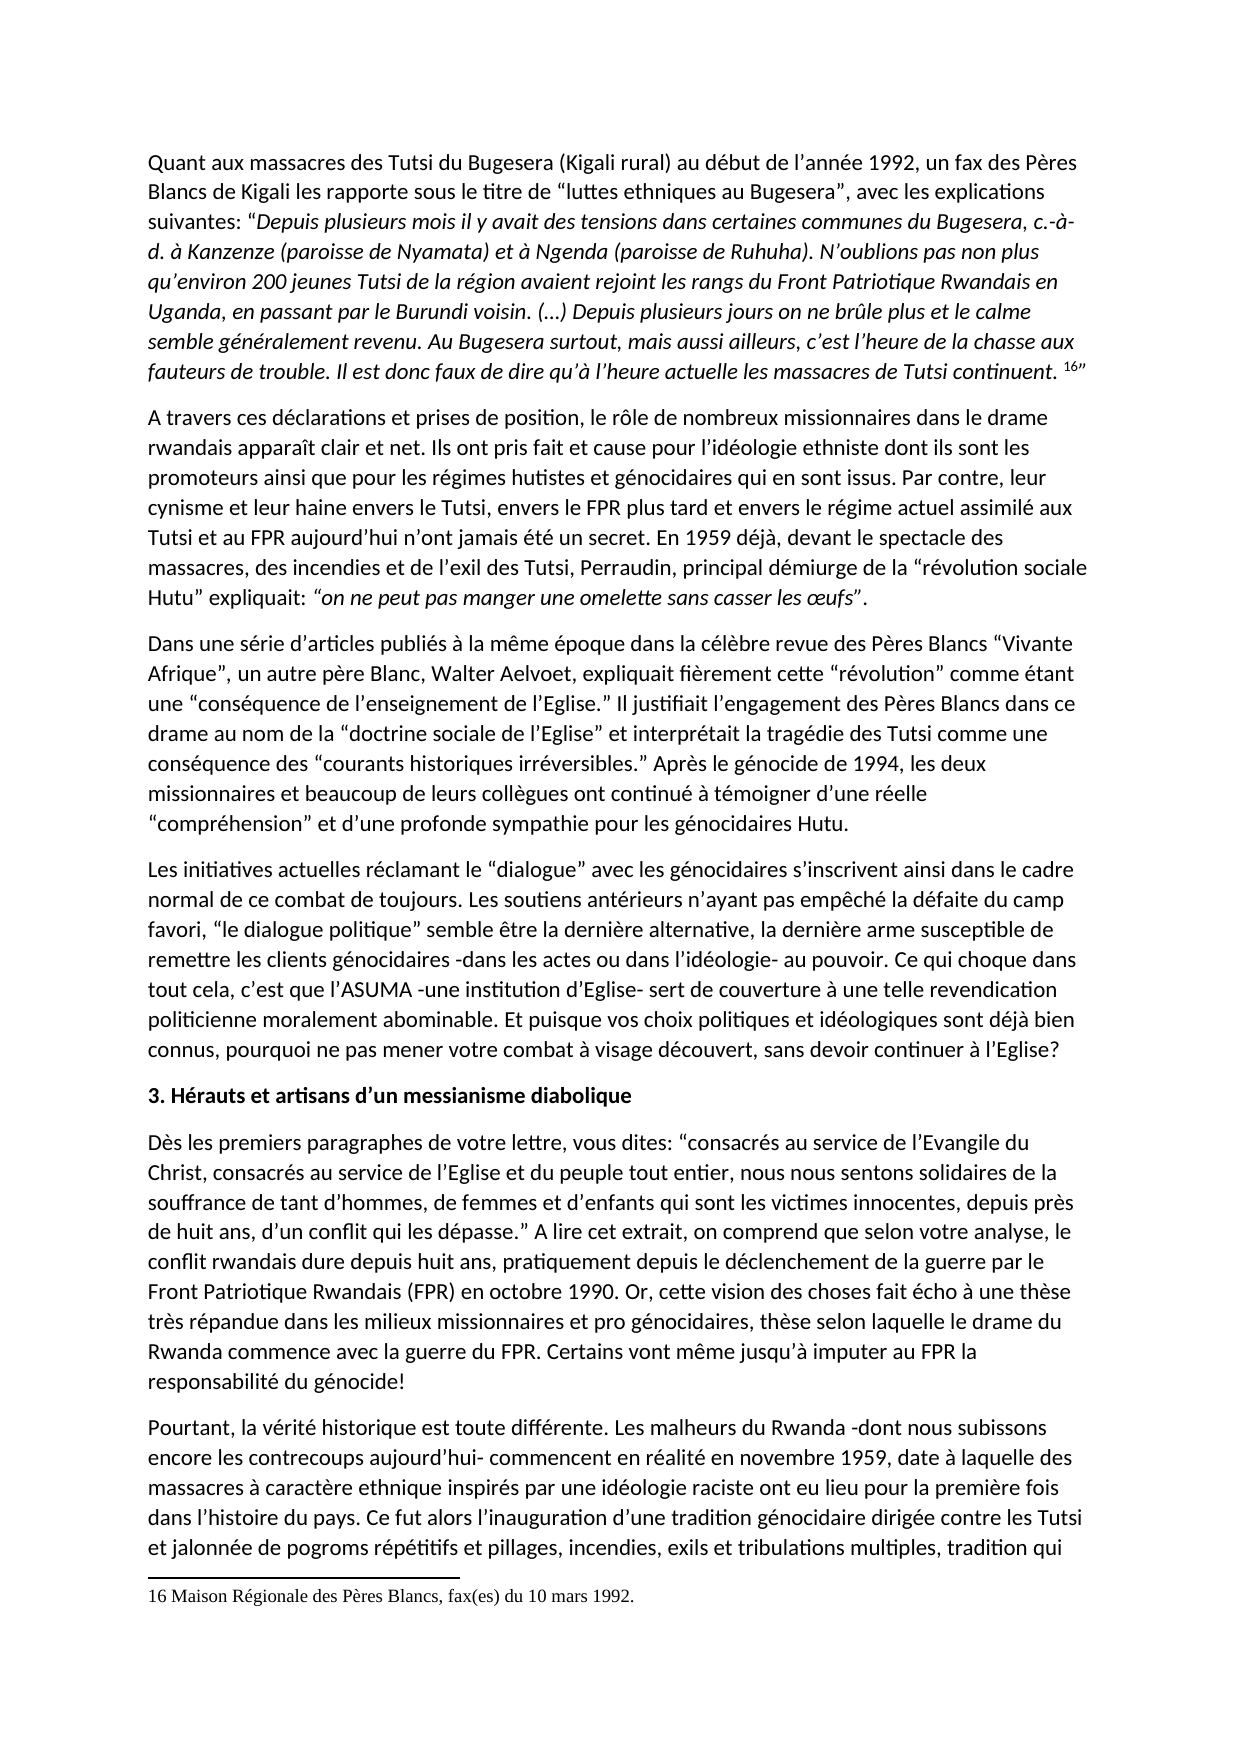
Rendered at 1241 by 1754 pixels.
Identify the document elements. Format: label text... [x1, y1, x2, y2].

text Maison Régionale des Pères Blancs, fax(es) du 10 mars 1992. [148, 1585, 1093, 1606]
text Pourtant, la vérité historique est toute différente. Les malheurs du Rwanda -dont nous subissons encore les contrecoups aujourd’hui- commencent en réalité en novembre 1959, date à laquelle des massacres à caractère ethnique inspirés par une idéologie raciste ont eu lieu pour la première fois dans l’histoire du pays. Ce fut alors l’inauguration d’une tradition génocidaire dirigée contre les Tutsi et jalonnée de pogroms répétitifs et pillages, incendies, exils et tribulations multiples, tradition qui [148, 1413, 1093, 1561]
text A travers ces déclarations et prises de position, le rôle de nombreux missionnaires dans le drame rwandais apparaît clair et net. Ils ont pris fait et cause pour l’idéologie ethniste dont ils sont les promoteurs ainsi que pour les régimes hutistes et génocidaires qui en sont issus. Par contre, leur cynisme et leur haine envers le Tutsi, envers le FPR plus tard et envers le régime actuel assimilé aux Tutsi et au FPR aujourd’hui n’ont jamais été un secret. En 1959 déjà, devant le spectacle des massacres, des incendies et de l’exil des Tutsi, Perraudin, principal démiurge de la “révolution sociale Hutu” expliquait: “on ne peut pas manger une omelette sans casser les œufs”. [148, 403, 1093, 611]
text Dans une série d’articles publiés à la même époque dans la célèbre revue des Pères Blancs “Vivante Afrique”, un autre père Blanc, Walter Aelvoet, expliquait fièrement cette “révolution” comme étant une “conséquence de l’enseignement de l’Eglise.” Il justifiait l’engagement des Pères Blancs dans ce drame au nom de la “doctrine sociale de l’Eglise” et interprétait la tragédie des Tutsi comme une conséquence des “courants historiques irréversibles.” Après le génocide de 1994, les deux missionnaires et beaucoup de leurs collègues ont continué à témoigner d’une réelle “compréhension” et d’une profonde sympathie pour les génocidaires Hutu. [148, 629, 1093, 837]
text 3. Hérauts et artisans d’un messianisme diabolique [148, 1081, 1093, 1109]
text Quant aux massacres des Tutsi du Bugesera (Kigali rural) au début de l’année 1992, un fax des Pères Blancs de Kigali les rapporte sous le titre de “luttes ethniques au Bugesera”, avec les explications suivantes: “Depuis plusieurs mois il y avait des tensions dans certaines communes du Bugesera, c.-à-d. à Kanzenze (paroisse de Nyamata) et à Ngenda (paroisse de Ruhuha). N’oublions pas non plus qu’environ 200 jeunes Tutsi de la région avaient rejoint les rangs du Front Patriotique Rwandais en Uganda, en passant par le Burundi voisin. (…) Depuis plusieurs jours on ne brûle plus et le calme semble généralement revenu. Au Bugesera surtout, mais aussi ailleurs, c’est l’heure de la chasse aux fauteurs de trouble. Il est donc faux de dire qu’à l’heure actuelle les massacres de Tutsi continuent. ” [148, 148, 1093, 385]
text Dès les premiers paragraphes de votre lettre, vous dites: “consacrés au service de l’Evangile du Christ, consacrés au service de l’Eglise et du peuple tout entier, nous nous sentons solidaires de la souffrance de tant d’hommes, de femmes et d’enfants qui sont les victimes innocentes, depuis près de huit ans, d’un conflit qui les dépasse.” A lire cet extrait, on comprend que selon votre analyse, le conflit rwandais dure depuis huit ans, pratiquement depuis le déclenchement de la guerre par le Front Patriotique Rwandais (FPR) en octobre 1990. Or, cette vision des choses fait écho à une thèse très répandue dans les milieux missionnaires et pro génocidaires, thèse selon laquelle le drame du Rwanda commence avec la guerre du FPR. Certains vont même jusqu’à imputer au FPR la responsabilité du génocide! [148, 1128, 1093, 1395]
text Les initiatives actuelles réclamant le “dialogue” avec les génocidaires s’inscrivent ainsi dans le cadre normal de ce combat de toujours. Les soutiens antérieurs n’ayant pas empêché la défaite du camp favori, “le dialogue politique” semble être la dernière alternative, la dernière arme susceptible de remettre les clients génocidaires -dans les actes ou dans l’idéologie- au pouvoir. Ce qui choque dans tout cela, c’est que l’ASUMA -une institution d’Eglise- sert de couverture à une telle revendication politicienne moralement abominable. Et puisque vos choix politiques et idéologiques sont déjà bien connus, pourquoi ne pas mener votre combat à visage découvert, sans devoir continuer à l’Eglise? [148, 855, 1093, 1063]
